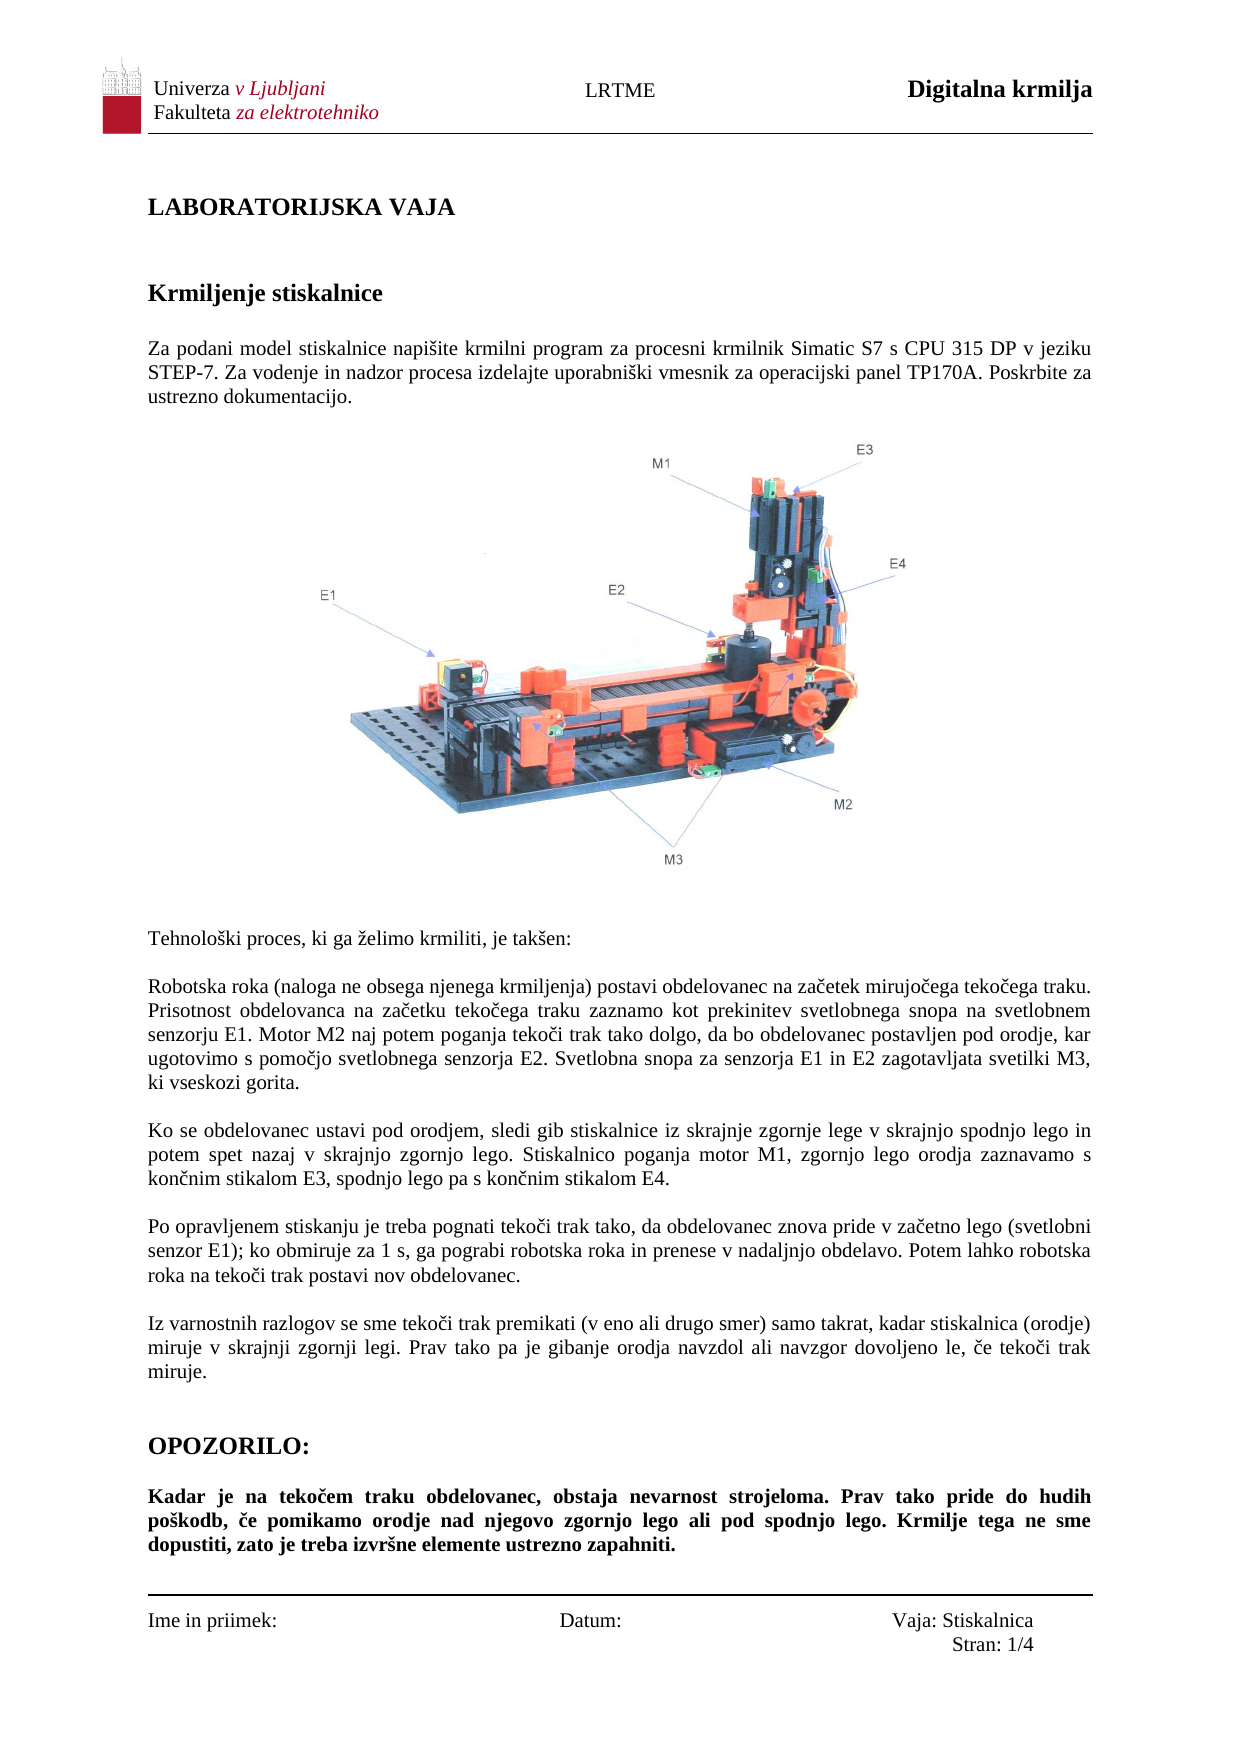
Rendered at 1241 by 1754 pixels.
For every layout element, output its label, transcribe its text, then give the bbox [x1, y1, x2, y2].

text Iz varnostnih razlogov se sme tekoči trak premikati (v eno ali drugo smer) samo takrat, kadar stiskalnica (orodje) miruje v skrajnji zgornji legi. Prav tako pa je gibanje orodja navzdol ali navzgor dovoljeno le, če tekoči trak miruje. [148, 1311, 1093, 1383]
picture [286, 416, 954, 893]
text Za podani model stiskalnice napišite krmilni program za procesni krmilnik Simatic S7 s CPU 315 DP v jeziku STEP-7. Za vodenje in nadzor procesa izdelajte uporabniški vmesnik za operacijski panel TP170A. Poskrbite za ustrezno dokumentacijo. [148, 336, 1093, 408]
text Krmiljenje stiskalnice [148, 278, 1093, 307]
text Po opravljenem stiskanju je treba pognati tekoči trak tako, da obdelovanec znova pride v začetno lego (svetlobni senzor E1); ko obmiruje za 1 s, ga pograbi robotska roka in prenese v nadaljnjo obdelavo. Potem lahko robotska roka na tekoči trak postavi nov obdelovanec. [148, 1214, 1093, 1287]
text Robotska roka (naloga ne obsega njenega krmiljenja) postavi obdelovanec na začetek mirujočega tekočega traku. Prisotnost obdelovanca na začetku tekočega traku zaznamo kot prekinitev svetlobnega snopa na svetlobnem senzorju E1. Motor M2 naj potem poganja tekoči trak tako dolgo, da bo obdelovanec postavljen pod orodje, kar ugotovimo s pomočjo svetlobnega senzorja E2. Svetlobna snopa za senzorja E1 in E2 zagotavljata svetilki M3, ki vseskozi gorita. [148, 974, 1093, 1094]
text OPOZORILO: [148, 1431, 1093, 1460]
picture [102, 57, 142, 134]
text LABORATORIJSKA VAJA [148, 192, 1093, 221]
text Kadar je na tekočem traku obdelovanec, obstaja nevarnost strojeloma. Prav tako pride do hudih poškodb, če pomikamo orodje nad njegovo zgornjo lego ali pod spodnjo lego. Krmilje tega ne sme dopustiti, zato je treba izvršne elemente ustrezno zapahniti. [148, 1484, 1093, 1556]
text Ko se obdelovanec ustavi pod orodjem, sledi gib stiskalnice iz skrajnje zgornje lege v skrajnjo spodnjo lego in potem spet nazaj v skrajnjo zgornjo lego. Stiskalnico poganja motor M1, zgornjo lego orodja zaznavamo s končnim stikalom E3, spodnjo lego pa s končnim stikalom E4. [148, 1118, 1093, 1190]
text Tehnološki proces, ki ga želimo krmiliti, je takšen: [148, 926, 1093, 950]
